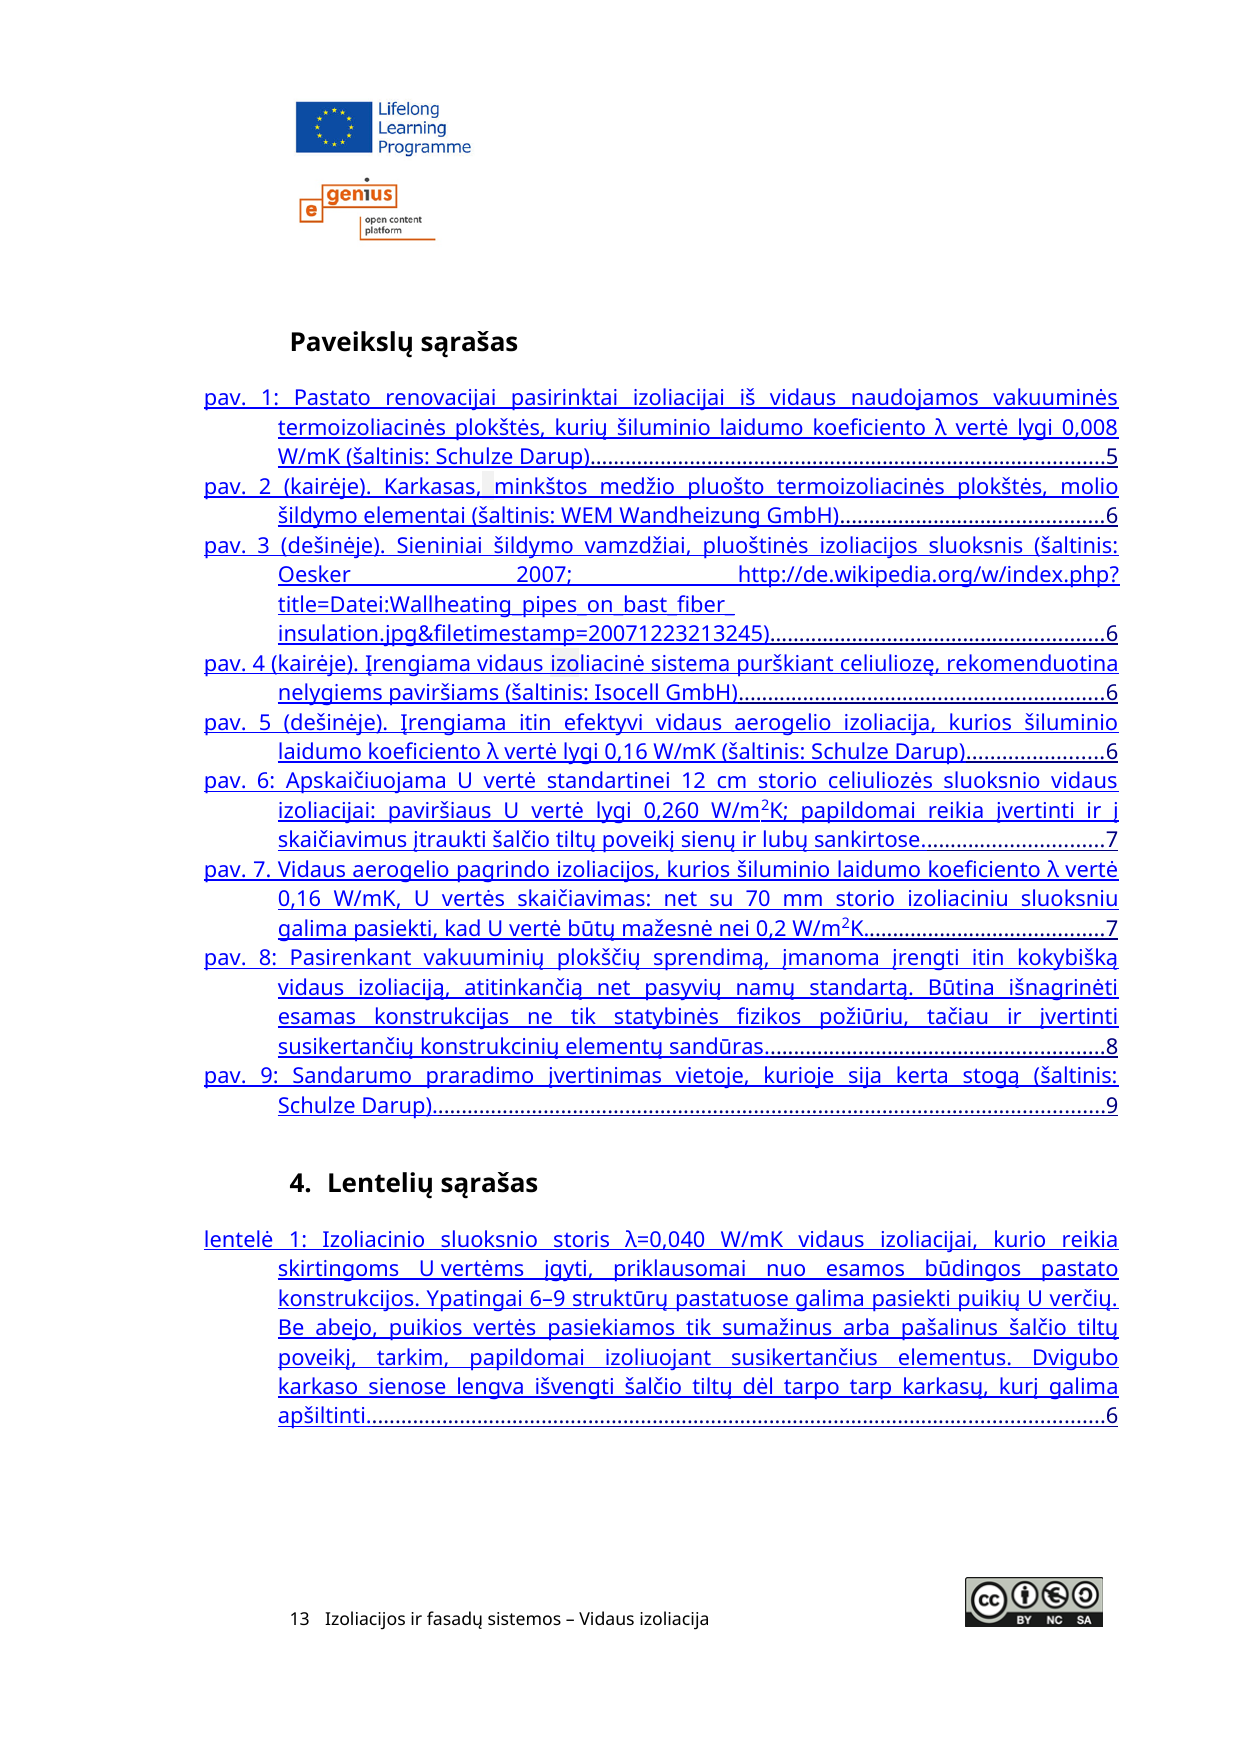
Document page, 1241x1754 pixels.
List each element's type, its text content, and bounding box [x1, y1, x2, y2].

text pav. 7. Vidaus aerogelio pagrindo izoliacijos, kurios šiluminio laidumo koeficiento λ vertė 0,16 W/mK, U vertės skaičiavimas: net su 70 mm storio izoliaciniu sluoksniu galima pasiekti, kad U vertė būtų mažesnė nei 0,2 W/m2K. 7 [204, 854, 1119, 879]
text pav. 9: Sandarumo praradimo įvertinimas vietoje, kurioje sija kerta stogą (šaltinis: Schulze Darup). 9 [204, 1087, 1119, 1119]
text pav. 7. Vidaus aerogelio pagrindo izoliacijos, kurios šiluminio laidumo koeficiento λ vertė 0,16 W/mK, U vertės skaičiavimas: net su 70 mm storio izoliaciniu sluoksniu galima pasiekti, kad U vertė būtų mažesnė nei 0,2 W/m2K. 7 [204, 881, 1119, 942]
text pav. 6: Apskaičiuojama U vertė standartinei 12 cm storio celiuliozės sluoksnio vidaus izoliacijai: paviršiaus U vertė lygi 0,260 W/m2K; papildomai reikia įvertinti ir į skaičiavimus įtraukti šalčio tiltų poveikį sienų ir lubų sankirtose. 7 [204, 765, 1119, 791]
text pav. 3 (dešinėje). Sieniniai šildymo vamzdžiai, pluoštinės izoliacijos sluoksnis (šaltinis: Oesker 2007; http://de.wikipedia.org/w/index.php?title=Datei:Wallheating_pipes_on_bast_fiber_ insulation.jpg&filetimestamp=20071223213245) 6 [204, 529, 1119, 555]
text pav. 4 (kairėje). Įrengiama vidaus izoliacinė sistema purškiant celiuliozę, rekomenduotina nelygiems paviršiams (šaltinis: Isocell GmbH) 6 [204, 674, 1119, 706]
text pav. 8: Pasirenkant vakuuminių plokščių sprendimą, įmanoma įrengti itin kokybišką vidaus izoliaciją, atitinkančią net pasyvių namų standartą. Būtina išnagrinėti esamas konstrukcijas ne tik statybinės fizikos požiūriu, tačiau ir įvertinti susikertančių konstrukcinių elementų sandūras. 8 [204, 969, 1119, 1060]
text lentelė 1: Izoliacinio sluoksnio storis λ=0,040 W/mK vidaus izoliacijai, kurio reikia skirtingoms U vertėms įgyti, priklausomai nuo esamos būdingos pastato konstrukcijos. Ypatingai 6–9 struktūrų pastatuose galima pasiekti puikių U verčių. Be abejo, puikios vertės pasiekiamos tik sumažinus arba pašalinus šalčio tiltų poveikį, tarkim, papildomai izoliuojant susikertančius elementus. Dvigubo karkaso sienose lengva išvengti šalčio tiltų dėl tarpo tarp karkasų, kurį galima apšiltinti. 6 [204, 1250, 1119, 1430]
text pav. 5 (dešinėje). Įrengiama itin efektyvi vidaus aerogelio izoliacija, kurios šiluminio laidumo koeficiento λ vertė lygi 0,16 W/mK (šaltinis: Schulze Darup) 6 [204, 733, 1119, 765]
subtitle Paveikslų sąrašas [289, 328, 1119, 357]
text pav. 9: Sandarumo praradimo įvertinimas vietoje, kurioje sija kerta stogą (šaltinis: Schulze Darup). 9 [204, 1060, 1119, 1085]
subtitle Lentelių sąrašas [289, 1169, 1119, 1198]
text pav. 1: Pastato renovacijai pasirinktai izoliacijai iš vidaus naudojamos vakuuminės termoizoliacinės plokštės, kurių šiluminio laidumo koeficiento λ vertė lygi 0,008 W/mK (šaltinis: Schulze Darup) 5 [204, 382, 1119, 407]
text pav. 6: Apskaičiuojama U vertė standartinei 12 cm storio celiuliozės sluoksnio vidaus izoliacijai: paviršiaus U vertė lygi 0,260 W/m2K; papildomai reikia įvertinti ir į skaičiavimus įtraukti šalčio tiltų poveikį sienų ir lubų sankirtose. 7 [204, 792, 1119, 854]
text pav. 5 (dešinėje). Įrengiama itin efektyvi vidaus aerogelio izoliacija, kurios šiluminio laidumo koeficiento λ vertė lygi 0,16 W/mK (šaltinis: Schulze Darup) 6 [204, 706, 1119, 732]
text lentelė 1: Izoliacinio sluoksnio storis λ=0,040 W/mK vidaus izoliacijai, kurio reikia skirtingoms U vertėms įgyti, priklausomai nuo esamos būdingos pastato konstrukcijos. Ypatingai 6–9 struktūrų pastatuose galima pasiekti puikių U verčių. Be abejo, puikios vertės pasiekiamos tik sumažinus arba pašalinus šalčio tiltų poveikį, tarkim, papildomai izoliuojant susikertančius elementus. Dvigubo karkaso sienose lengva išvengti šalčio tiltų dėl tarpo tarp karkasų, kurį galima apšiltinti. 6 [204, 1223, 1119, 1249]
text pav. 3 (dešinėje). Sieniniai šildymo vamzdžiai, pluoštinės izoliacijos sluoksnis (šaltinis: Oesker 2007; http://de.wikipedia.org/w/index.php?title=Datei:Wallheating_pipes_on_bast_fiber_ insulation.jpg&filetimestamp=20071223213245) 6 [204, 556, 1119, 647]
text pav. 2 (kairėje). Karkasas, minkštos medžio pluošto termoizoliacinės plokštės, molio šildymo elementai (šaltinis: WEM Wandheizung GmbH) 6 [204, 498, 1119, 529]
text pav. 2 (kairėje). Karkasas, minkštos medžio pluošto termoizoliacinės plokštės, molio šildymo elementai (šaltinis: WEM Wandheizung GmbH) 6 [204, 471, 1119, 496]
text pav. 4 (kairėje). Įrengiama vidaus izoliacinė sistema purškiant celiuliozę, rekomenduotina nelygiems paviršiams (šaltinis: Isocell GmbH) 6 [204, 647, 1119, 673]
text pav. 8: Pasirenkant vakuuminių plokščių sprendimą, įmanoma įrengti itin kokybišką vidaus izoliaciją, atitinkančią net pasyvių namų standartą. Būtina išnagrinėti esamas konstrukcijas ne tik statybinės fizikos požiūriu, tačiau ir įvertinti susikertančių konstrukcinių elementų sandūras. 8 [204, 942, 1119, 968]
text pav. 1: Pastato renovacijai pasirinktai izoliacijai iš vidaus naudojamos vakuuminės termoizoliacinės plokštės, kurių šiluminio laidumo koeficiento λ vertė lygi 0,008 W/mK (šaltinis: Schulze Darup) 5 [204, 409, 1119, 471]
